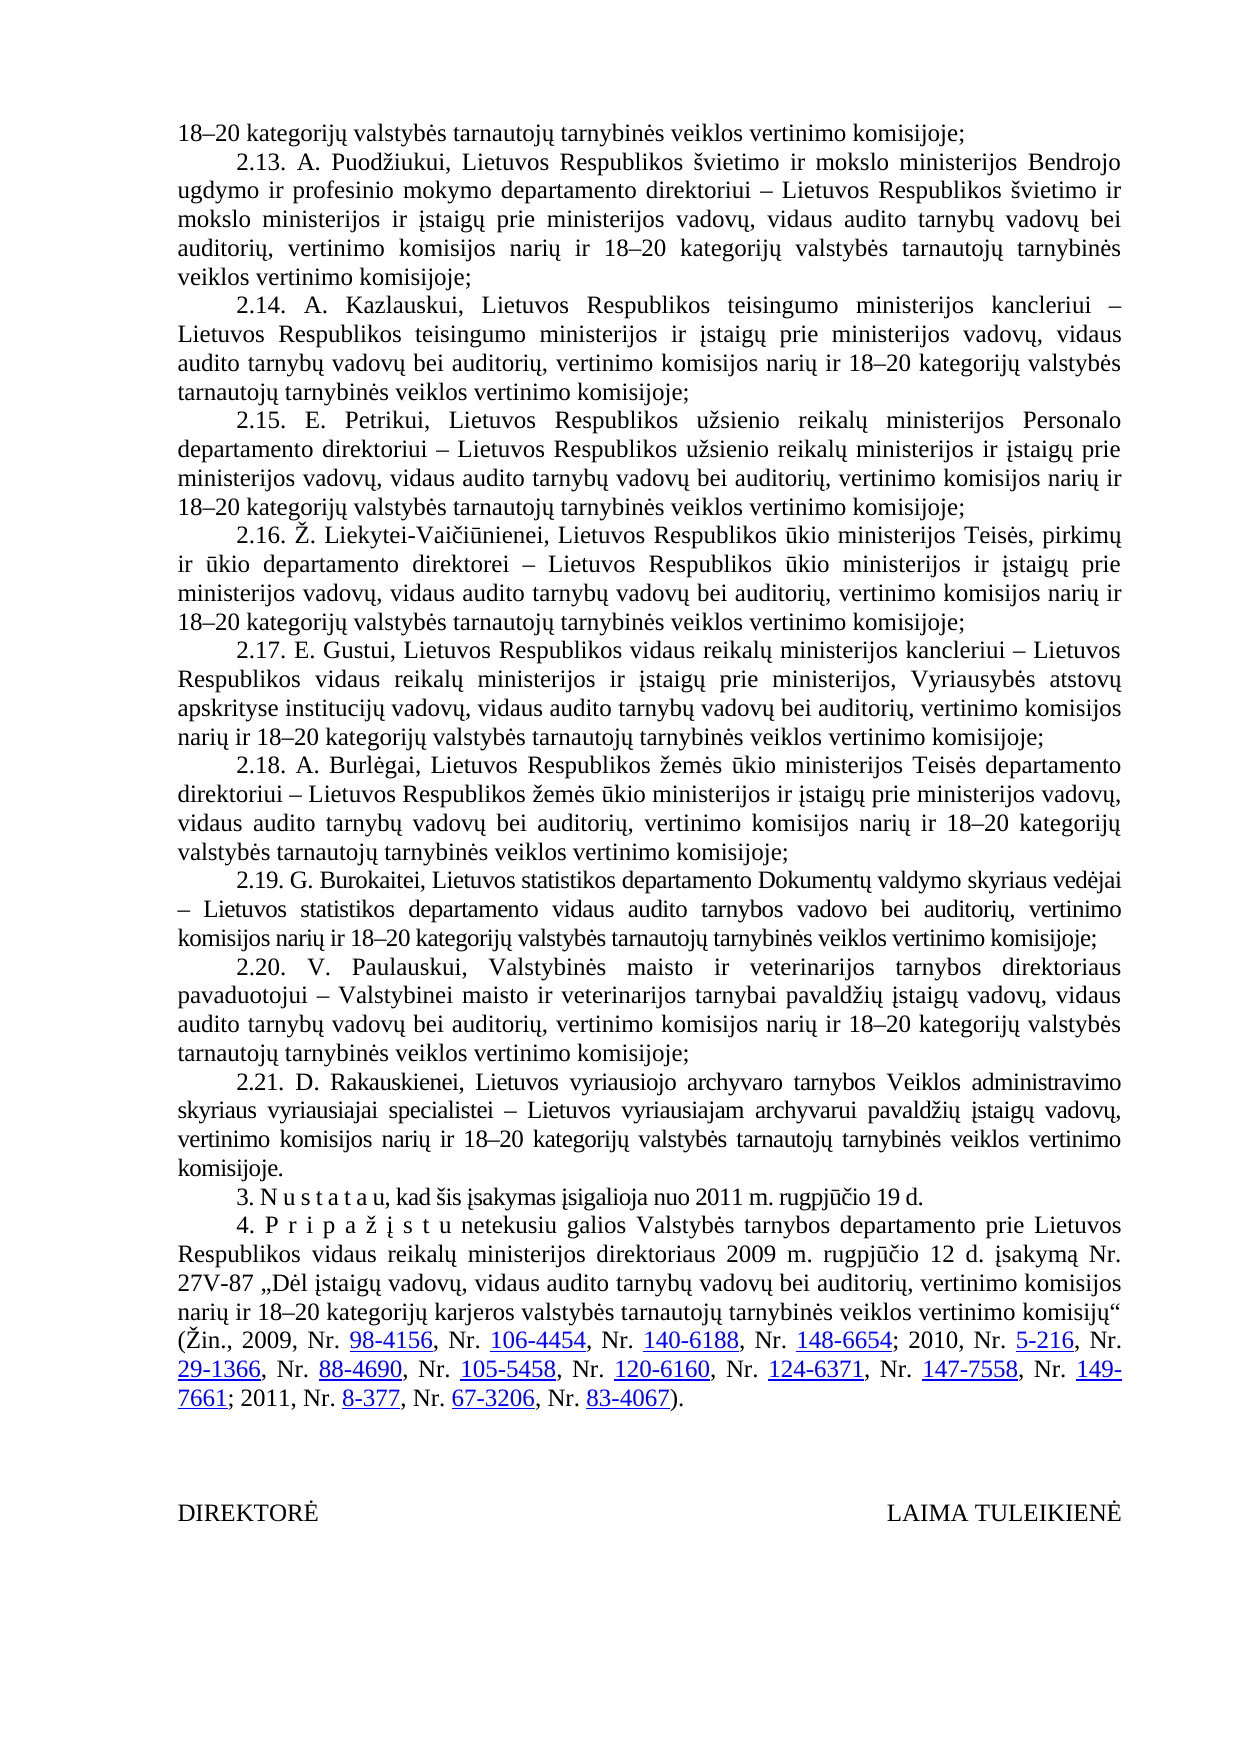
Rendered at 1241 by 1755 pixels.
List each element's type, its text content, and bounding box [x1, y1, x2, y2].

text 2.21. d. Rakauskienei, Lietuvos vyriausiojo archyvaro tarnybos Veiklos administravimo skyriaus vyriausiajai specialistei – Lietuvos vyriausiajam archyvarui pavaldžių įstaigų vadovų, vertinimo komisijos narių ir 18–20 kategorijų valstybės tarnautojų tarnybinės veiklos vertinimo komisijoje. [177, 1067, 1122, 1182]
text 2.14. A. Kazlauskui, Lietuvos Respublikos teisingumo ministerijos kancleriui – Lietuvos Respublikos teisingumo ministerijos ir įstaigų prie ministerijos vadovų, vidaus audito tarnybų vadovų bei auditorių, vertinimo komisijos narių ir 18–20 kategorijų valstybės tarnautojų tarnybinės veiklos vertinimo komisijoje; [177, 291, 1122, 406]
text 2.20. V. Paulauskui, Valstybinės maisto ir veterinarijos tarnybos direktoriaus pavaduotojui – Valstybinei maisto ir veterinarijos tarnybai pavaldžių įstaigų vadovų, vidaus audito tarnybų vadovų bei auditorių, vertinimo komisijos narių ir 18–20 kategorijų valstybės tarnautojų tarnybinės veiklos vertinimo komisijoje; [177, 952, 1122, 1067]
text 2.16. Ž. Liekytei-Vaičiūnienei, Lietuvos Respublikos ūkio ministerijos Teisės, pirkimų ir ūkio departamento direktorei – Lietuvos Respublikos ūkio ministerijos ir įstaigų prie ministerijos vadovų, vidaus audito tarnybų vadovų bei auditorių, vertinimo komisijos narių ir 18–20 kategorijų valstybės tarnautojų tarnybinės veiklos vertinimo komisijoje; [177, 521, 1122, 636]
text 2.18. A. Burlėgai, Lietuvos Respublikos žemės ūkio ministerijos Teisės departamento direktoriui – Lietuvos Respublikos žemės ūkio ministerijos ir įstaigų prie ministerijos vadovų, vidaus audito tarnybų vadovų bei auditorių, vertinimo komisijos narių ir 18–20 kategorijų valstybės tarnautojų tarnybinės veiklos vertinimo komisijoje; [177, 751, 1122, 866]
text 4. P r i p a ž į s t u netekusiu galios Valstybės tarnybos departamento prie Lietuvos Respublikos vidaus reikalų ministerijos direktoriaus 2009 m. rugpjūčio 12 d. įsakymą Nr. 27V-87 „Dėl įstaigų vadovų, vidaus audito tarnybų vadovų bei auditorių, vertinimo komisijos narių ir 18–20 kategorijų karjeros valstybės tarnautojų tarnybinės veiklos vertinimo komisijų“ (Žin., 2009, Nr. 98-4156, Nr. 106-4454, Nr. 140-6188, Nr. 148-6654; 2010, Nr. 5-216, Nr. 29-1366, Nr. 88-4690, Nr. 105-5458, Nr. 120-6160, Nr. 124-6371, Nr. 147-7558, Nr. 149-7661; 2011, Nr. 8-377, Nr. 67-3206, Nr. 83-4067). [177, 1211, 1122, 1412]
text 2.17. E. Gustui, Lietuvos Respublikos vidaus reikalų ministerijos kancleriui – Lietuvos Respublikos vidaus reikalų ministerijos ir įstaigų prie ministerijos, Vyriausybės atstovų apskrityse institucijų vadovų, vidaus audito tarnybų vadovų bei auditorių, vertinimo komisijos narių ir 18–20 kategorijų valstybės tarnautojų tarnybinės veiklos vertinimo komisijoje; [177, 636, 1122, 751]
text Direktorė Laima Tuleikienė [177, 1498, 1122, 1527]
text 2.15. E. Petrikui, Lietuvos Respublikos užsienio reikalų ministerijos Personalo departamento direktoriui – Lietuvos Respublikos užsienio reikalų ministerijos ir įstaigų prie ministerijos vadovų, vidaus audito tarnybų vadovų bei auditorių, vertinimo komisijos narių ir 18–20 kategorijų valstybės tarnautojų tarnybinės veiklos vertinimo komisijoje; [177, 406, 1122, 521]
text 2.19. G. Burokaitei, Lietuvos statistikos departamento Dokumentų valdymo skyriaus vedėjai – Lietuvos statistikos departamento vidaus audito tarnybos vadovo bei auditorių, vertinimo komisijos narių ir 18–20 kategorijų valstybės tarnautojų tarnybinės veiklos vertinimo komisijoje; [177, 866, 1122, 952]
text 2.13. A. Puodžiukui, Lietuvos Respublikos švietimo ir mokslo ministerijos Bendrojo ugdymo ir profesinio mokymo departamento direktoriui – Lietuvos Respublikos švietimo ir mokslo ministerijos ir įstaigų prie ministerijos vadovų, vidaus audito tarnybų vadovų bei auditorių, vertinimo komisijos narių ir 18–20 kategorijų valstybės tarnautojų tarnybinės veiklos vertinimo komisijoje; [177, 147, 1122, 291]
text 18–20 kategorijų valstybės tarnautojų tarnybinės veiklos vertinimo komisijoje; [177, 118, 1122, 147]
text 3. N u s t a t a u, kad šis įsakymas įsigalioja nuo 2011 m. rugpjūčio 19 d. [177, 1182, 1122, 1211]
